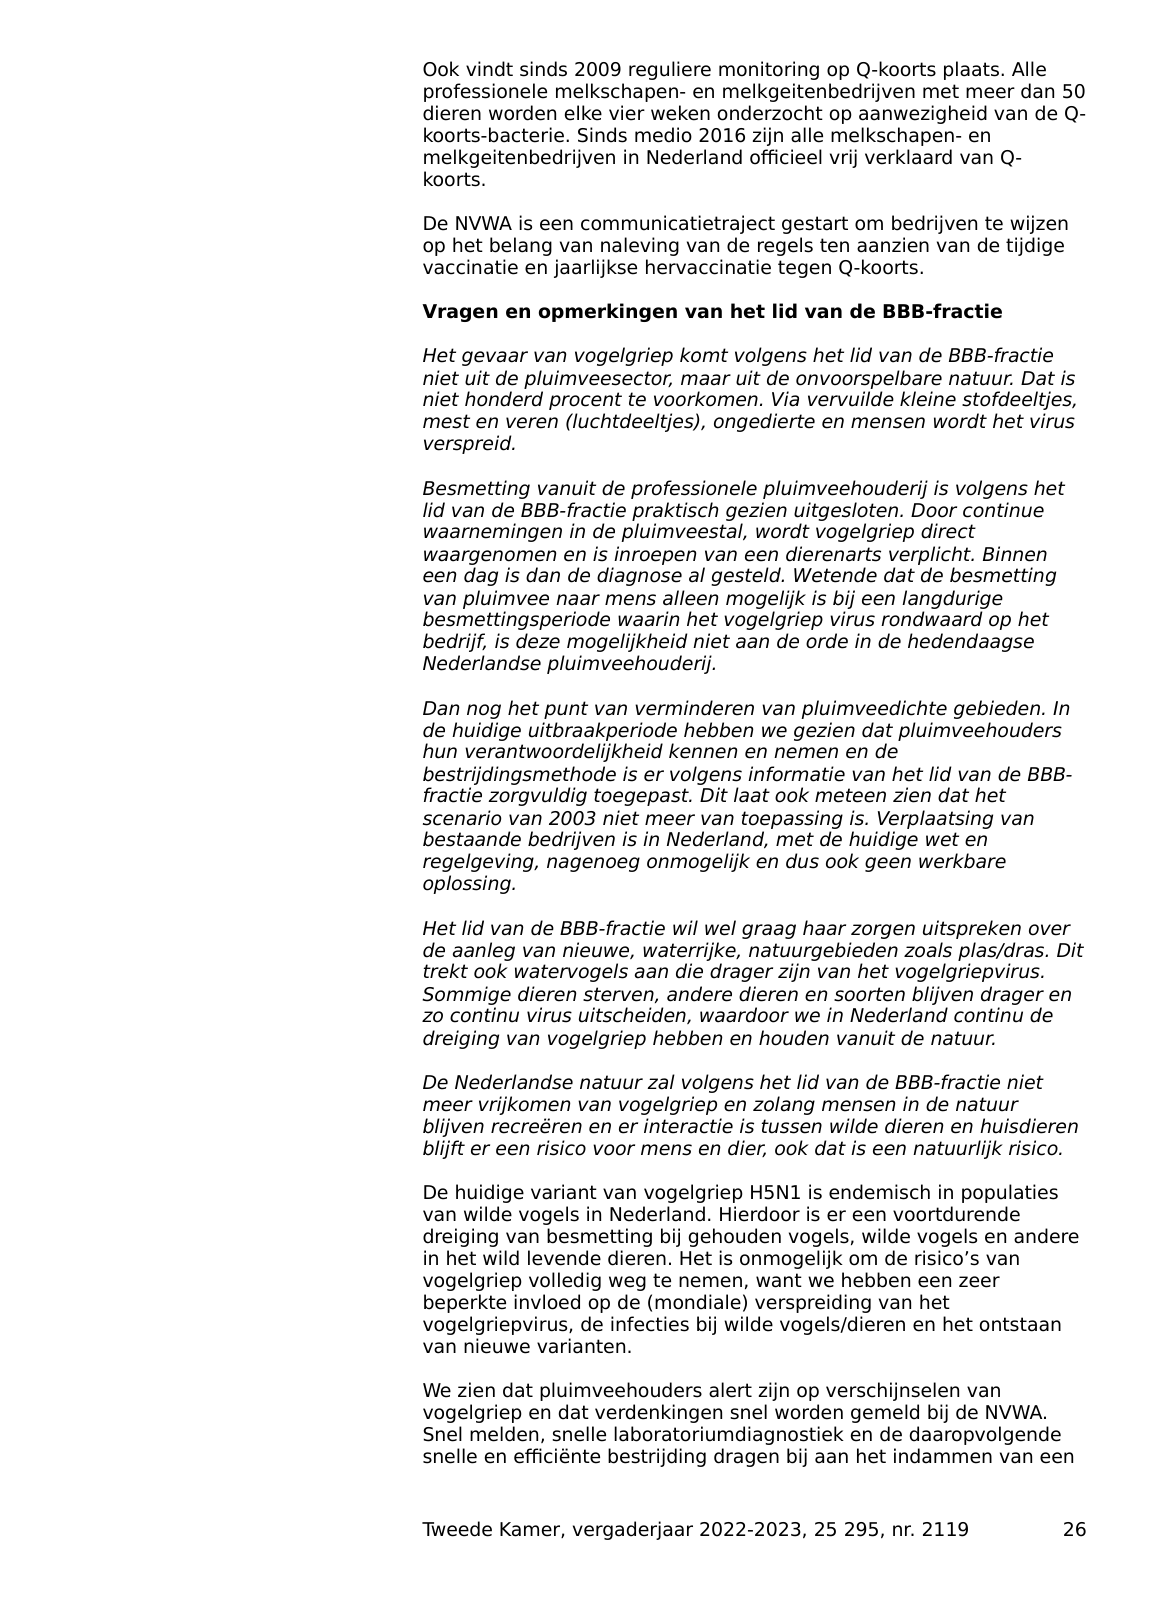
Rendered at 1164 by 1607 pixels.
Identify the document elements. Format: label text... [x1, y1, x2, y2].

text Besmetting vanuit de professionele pluimveehouderij is volgens het lid van de BBB-fractie praktisch gezien uitgesloten. Door continue waarnemingen in de pluimveestal, wordt vogelgriep direct waargenomen en is inroepen van een dierenarts verplicht. Binnen een dag is dan de diagnose al gesteld. Wetende dat de besmetting van pluimvee naar mens alleen mogelijk is bij een langdurige besmettingsperiode waarin het vogelgriep virus rondwaard op het bedrijf, is deze mogelijkheid niet aan de orde in de hedendaagse Nederlandse pluimveehouderij. [422, 477, 1087, 675]
subtitle Vragen en opmerkingen van het lid van de BBB-fractie [422, 301, 1087, 323]
text Het lid van de BBB-fractie wil wel graag haar zorgen uitspreken over de aanleg van nieuwe, waterrijke, natuurgebieden zoals plas/dras. Dit trekt ook watervogels aan die drager zijn van het vogelgriepvirus. Sommige dieren sterven, andere dieren en soorten blijven drager en zo continu virus uitscheiden, waardoor we in Nederland continu de dreiging van vogelgriep hebben en houden vanuit de natuur. [422, 917, 1087, 1049]
text De NVWA is een communicatietraject gestart om bedrijven te wijzen op het belang van naleving van de regels ten aanzien van de tijdige vaccinatie en jaarlijkse hervaccinatie tegen Q-koorts. [422, 213, 1087, 279]
text Dan nog het punt van verminderen van pluimveedichte gebieden. In de huidige uitbraakperiode hebben we gezien dat pluimveehouders hun verantwoordelijkheid kennen en nemen en de bestrijdingsmethode is er volgens informatie van het lid van de BBB-fractie zorgvuldig toegepast. Dit laat ook meteen zien dat het scenario van 2003 niet meer van toepassing is. Verplaatsing van bestaande bedrijven is in Nederland, met de huidige wet en regelgeving, nagenoeg onmogelijk en dus ook geen werkbare oplossing. [422, 697, 1087, 895]
text Het gevaar van vogelgriep komt volgens het lid van de BBB-fractie niet uit de pluimveesector, maar uit de onvoorspelbare natuur. Dat is niet honderd procent te voorkomen. Via vervuilde kleine stofdeeltjes, mest en veren (luchtdeeltjes), ongedierte en mensen wordt het virus verspreid. [422, 345, 1087, 455]
text De Nederlandse natuur zal volgens het lid van de BBB-fractie niet meer vrijkomen van vogelgriep en zolang mensen in de natuur blijven recreëren en er interactie is tussen wilde dieren en huisdieren blijft er een risico voor mens en dier, ook dat is een natuurlijk risico. [422, 1072, 1087, 1159]
text De huidige variant van vogelgriep H5N1 is endemisch in populaties van wilde vogels in Nederland. Hierdoor is er een voortdurende dreiging van besmetting bij gehouden vogels, wilde vogels en andere in het wild levende dieren. Het is onmogelijk om de risico’s van vogelgriep volledig weg te nemen, want we hebben een zeer beperkte invloed op de (mondiale) verspreiding van het vogelgriepvirus, de infecties bij wilde vogels/dieren en het ontstaan van nieuwe varianten. [422, 1182, 1087, 1357]
text We zien dat pluimveehouders alert zijn op verschijnselen van vogelgriep en dat verdenkingen snel worden gemeld bij de NVWA. Snel melden, snelle laboratoriumdiagnostiek en de daaropvolgende snelle en efficiënte bestrijding dragen bij aan het indammen van een [422, 1380, 1087, 1468]
text Ook vindt sinds 2009 reguliere monitoring op Q-koorts plaats. Alle professionele melkschapen- en melkgeitenbedrijven met meer dan 50 dieren worden elke vier weken onderzocht op aanwezigheid van de Q-koorts-bacterie. Sinds medio 2016 zijn alle melkschapen- en melkgeitenbedrijven in Nederland officieel vrij verklaard van Q-koorts. [422, 59, 1087, 191]
